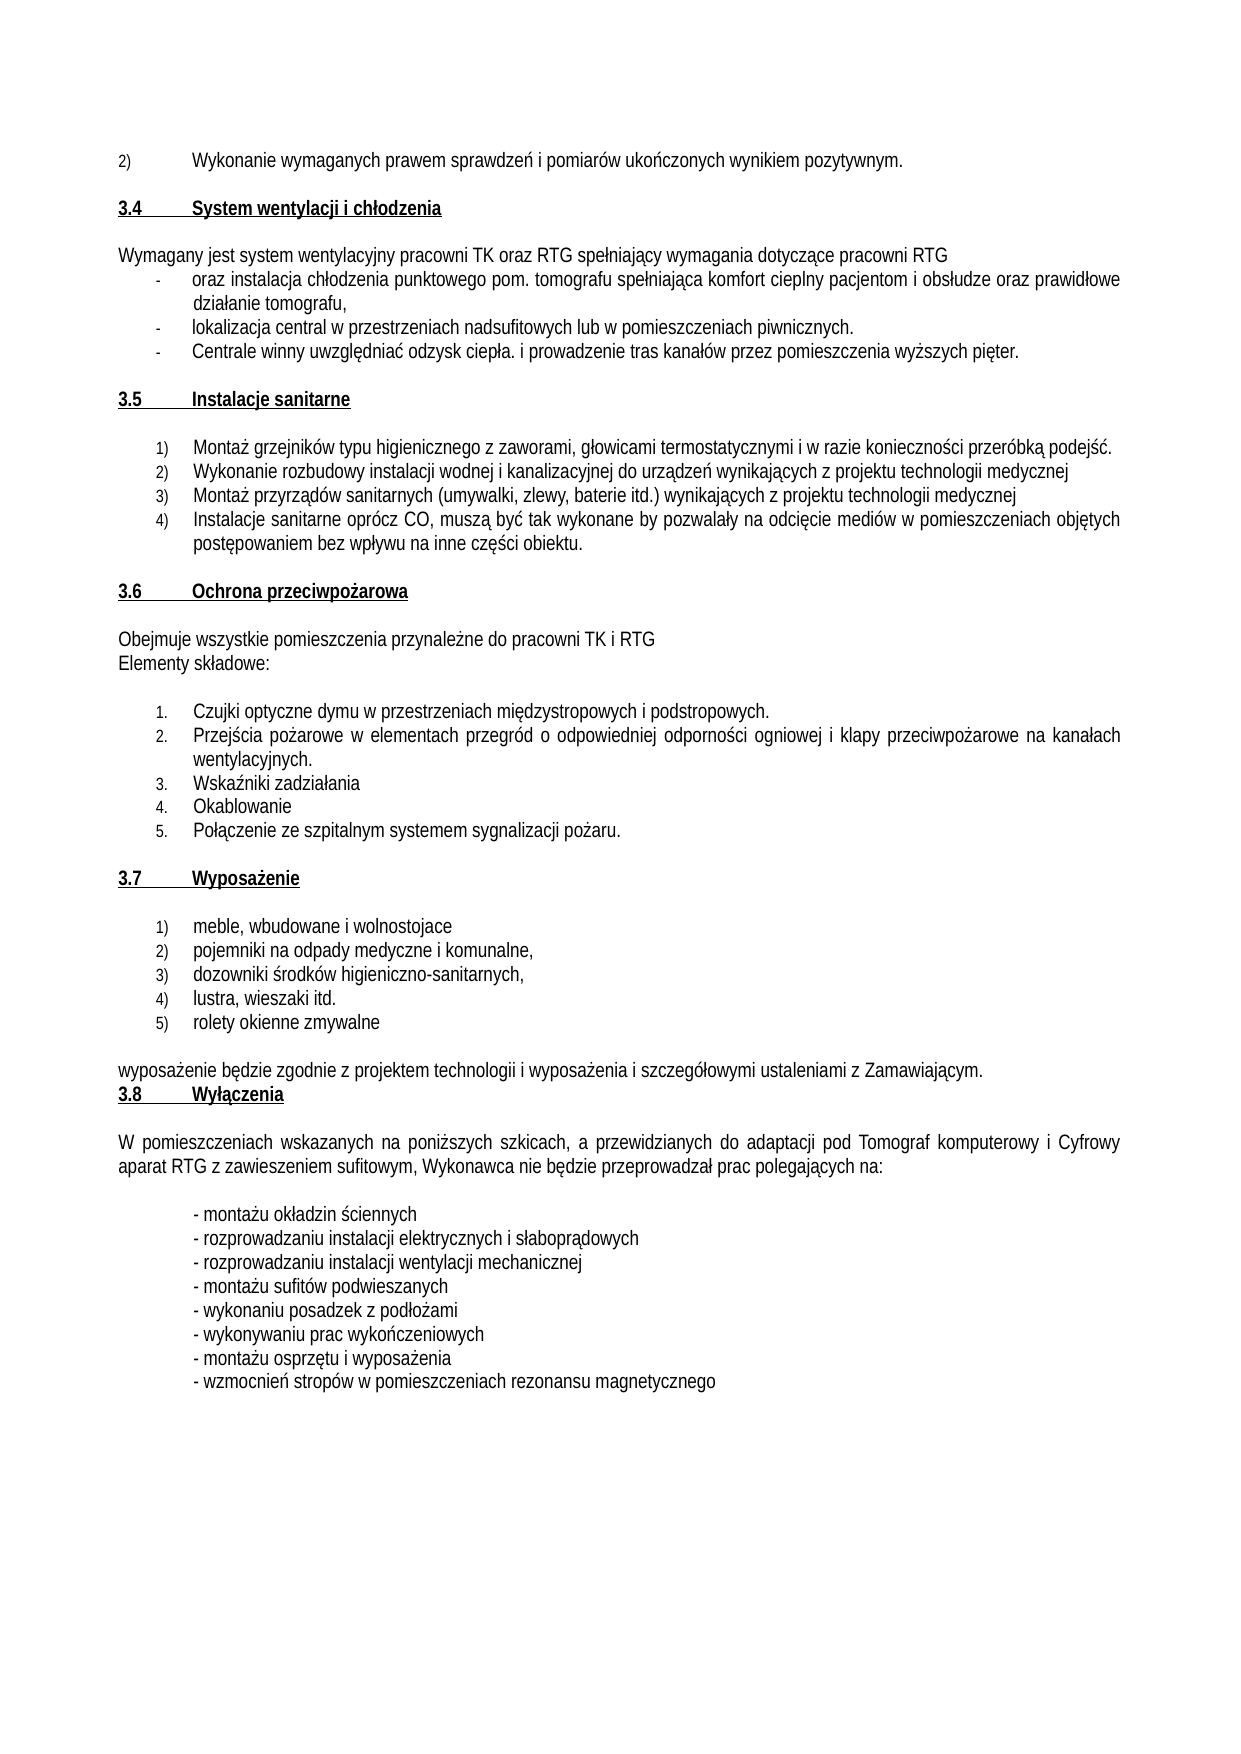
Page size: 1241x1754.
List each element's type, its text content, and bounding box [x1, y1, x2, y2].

text Obejmuje wszystkie pomieszczenia przynależne do pracowni TK i RTG [118, 627, 1122, 651]
list Montaż przyrządów sanitarnych (umywalki, zlewy, baterie itd.) wynikających z projektu technologii medycznej [156, 483, 1122, 507]
list Okablowanie [156, 794, 1122, 818]
list - rozprowadzaniu instalacji wentylacji mechanicznej [156, 1250, 1122, 1274]
list Montaż grzejników typu higienicznego z zaworami, głowicami termostatycznymi i w razie konieczności przeróbką podejść. [156, 435, 1122, 459]
list Przejścia pożarowe w elementach przegród o odpowiedniej odporności ogniowej i klapy przeciwpożarowe na kanałach wentylacyjnych. [156, 723, 1122, 771]
list dozowniki środków higieniczno-sanitarnych, [156, 962, 1122, 986]
list Wykonanie wymaganych prawem sprawdzeń i pomiarów ukończonych wynikiem pozytywnym. [118, 148, 1122, 172]
list - montażu sufitów podwieszanych [156, 1274, 1122, 1298]
text 3.8 Wyłączenia [118, 1082, 1122, 1106]
list - rozprowadzaniu instalacji elektrycznych i słaboprądowych [156, 1226, 1122, 1250]
list - montażu okładzin ściennych [156, 1202, 1122, 1226]
text wyposażenie będzie zgodnie z projektem technologii i wyposażenia i szczegółowymi ustaleniami z Zamawiającym. [118, 1058, 1122, 1082]
list Wykonanie rozbudowy instalacji wodnej i kanalizacyjnej do urządzeń wynikających z projektu technologii medycznej [156, 459, 1122, 483]
list - wykonywaniu prac wykończeniowych [156, 1322, 1122, 1346]
list Instalacje sanitarne oprócz CO, muszą być tak wykonane by pozwalały na odcięcie mediów w pomieszczeniach objętych postępowaniem bez wpływu na inne części obiektu. [156, 507, 1122, 555]
list - wykonaniu posadzek z podłożami [156, 1298, 1122, 1322]
list Centrale winny uwzględniać odzysk ciepła. i prowadzenie tras kanałów przez pomieszczenia wyższych pięter. [156, 339, 1122, 363]
text 3.4 System wentylacji i chłodzenia [118, 196, 1122, 219]
list - wzmocnień stropów w pomieszczeniach rezonansu magnetycznego [156, 1369, 1122, 1393]
list lokalizacja central w przestrzeniach nadsufitowych lub w pomieszczeniach piwnicznych. [156, 315, 1122, 339]
text W pomieszczeniach wskazanych na poniższych szkicach, a przewidzianych do adaptacji pod Tomograf komputerowy i Cyfrowy aparat RTG z zawieszeniem sufitowym, Wykonawca nie będzie przeprowadzał prac polegających na: [118, 1130, 1122, 1178]
text Elementy składowe: [118, 651, 1122, 675]
list meble, wbudowane i wolnostojace [156, 914, 1122, 938]
list pojemniki na odpady medyczne i komunalne, [156, 938, 1122, 962]
list lustra, wieszaki itd. [156, 986, 1122, 1010]
text Wymagany jest system wentylacyjny pracowni TK oraz RTG spełniający wymagania dotyczące pracowni RTG [118, 243, 1122, 267]
list Wskaźniki zadziałania [156, 771, 1122, 794]
list oraz instalacja chłodzenia punktowego pom. tomografu spełniająca komfort cieplny pacjentom i obsłudze oraz prawidłowe działanie tomografu, [156, 267, 1122, 315]
list Czujki optyczne dymu w przestrzeniach międzystropowych i podstropowych. [156, 699, 1122, 723]
list - montażu osprzętu i wyposażenia [156, 1346, 1122, 1369]
text 3.5 Instalacje sanitarne [118, 387, 1122, 411]
text 3.6 Ochrona przeciwpożarowa [118, 579, 1122, 603]
list rolety okienne zmywalne [156, 1010, 1122, 1034]
text 3.7 Wyposażenie [118, 866, 1122, 890]
list Połączenie ze szpitalnym systemem sygnalizacji pożaru. [156, 818, 1122, 842]
